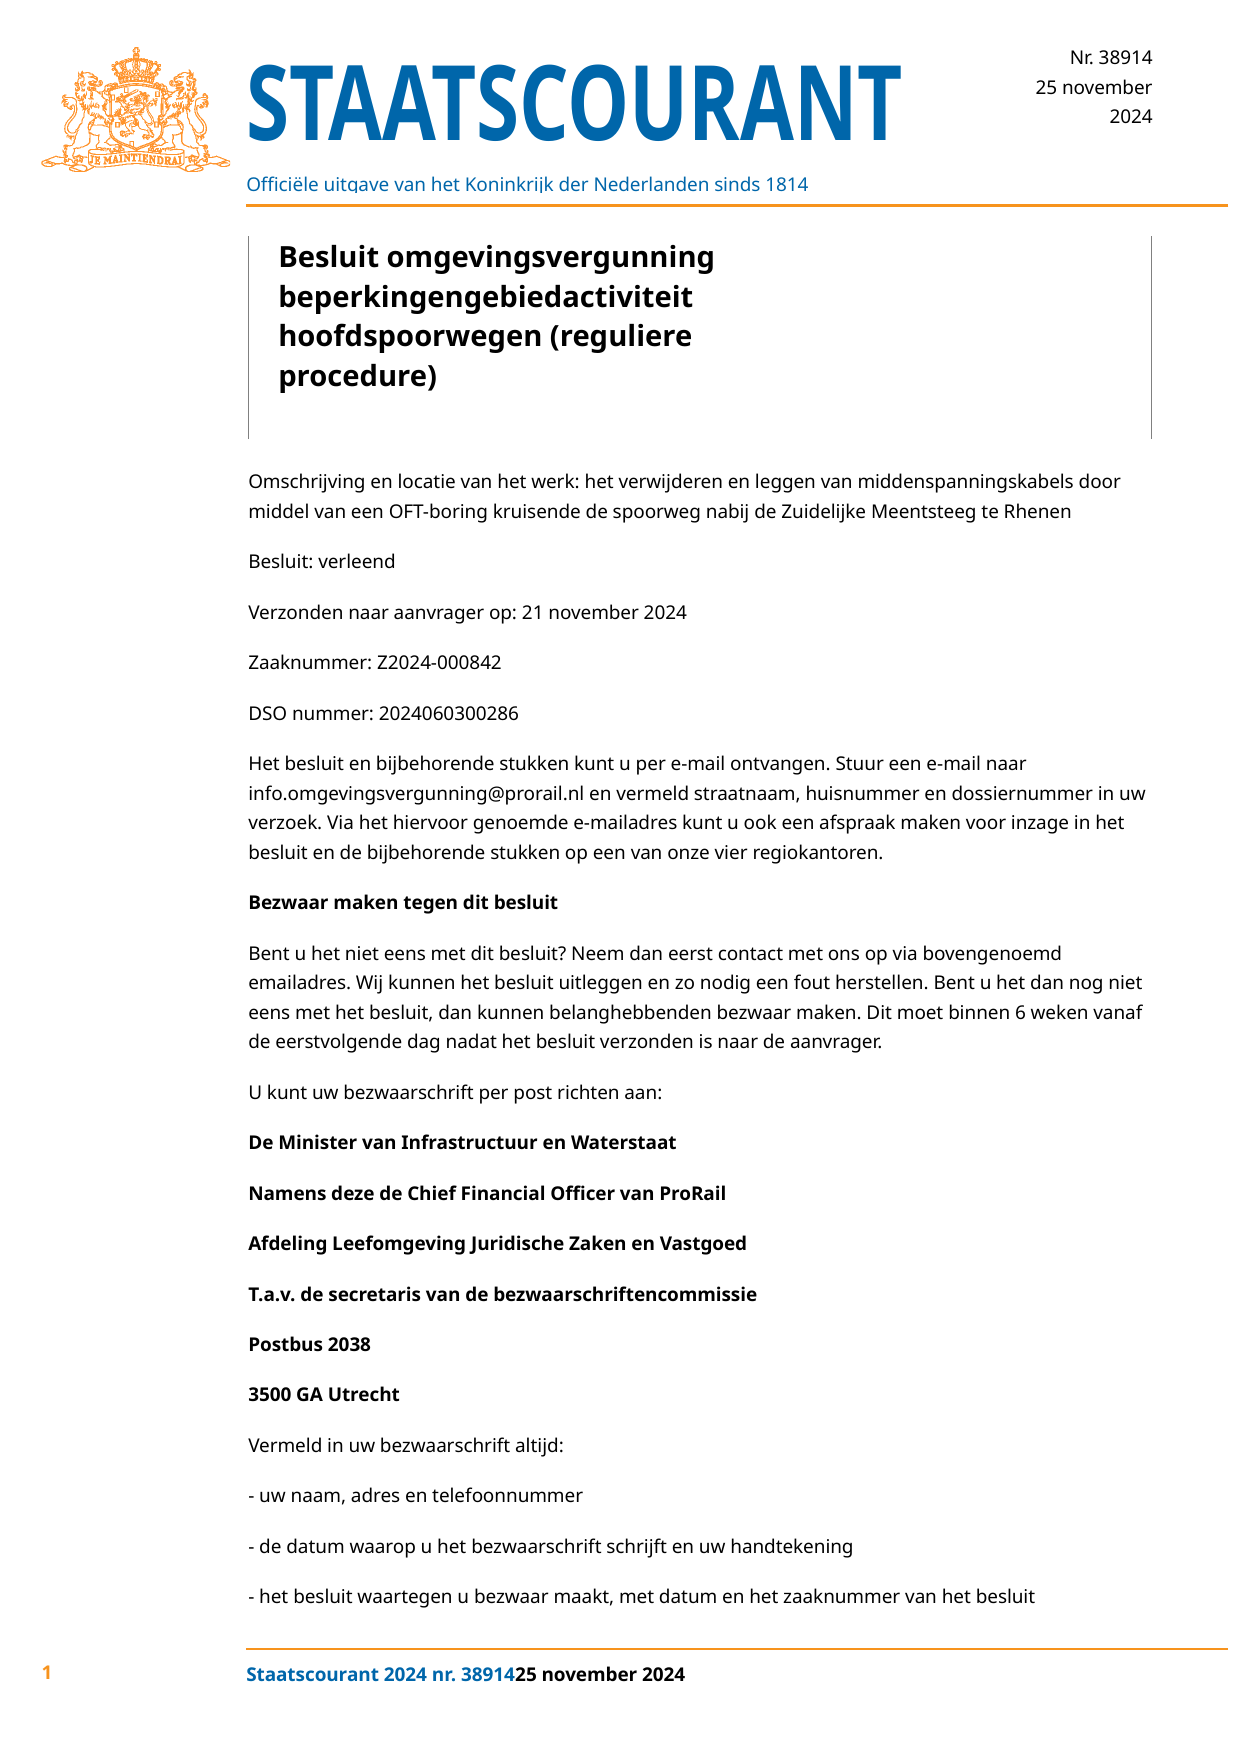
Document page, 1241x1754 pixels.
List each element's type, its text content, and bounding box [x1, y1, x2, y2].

text DSO nummer: 2024060300286 [248, 700, 1152, 726]
text T.a.v. de secretaris van de bezwaarschriftencommissie [248, 1281, 1152, 1306]
text Afdeling Leefomgeving Juridische Zaken en Vastgoed [248, 1230, 1152, 1256]
text Bezwaar maken tegen dit besluit [248, 889, 1152, 915]
text Postbus 2038 [248, 1331, 1152, 1357]
text - de datum waarop u het bezwaarschrift schrijft en uw handtekening [248, 1533, 1152, 1558]
text 3500 GA Utrecht [248, 1382, 1152, 1407]
picture [41, 47, 231, 172]
text Besluit: verleend [248, 549, 1152, 574]
text Vermeld in uw bezwaarschrift altijd: [248, 1432, 1152, 1458]
text Verzonden naar aanvrager op: 21 november 2024 [248, 599, 1152, 625]
text - uw naam, adres en telefoonnummer [248, 1482, 1152, 1508]
table_header [1090, 236, 1151, 413]
text Zaaknummer: Z2024-000842 [248, 649, 1152, 675]
text - het besluit waartegen u bezwaar maakt, met datum en het zaaknummer van het besluit [248, 1583, 1152, 1609]
text Het besluit en bijbehorende stukken kunt u per e-mail ontvangen. Stuur een e-mail naar info.omgevingsvergunning@prorail.nl en vermeld straatnaam, huisnummer en dossiernummer in uw verzoek. Via het hiervoor genoemde e-mailadres kunt u ook een afspraak maken voor inzage in het besluit en de bijbehorende stukken op een van onze vier regiokantoren. [248, 750, 1152, 865]
table_header Besluit omgevingsvergunning beperkingengebiedactiviteit hoofdspoorwegen (reguliere procedure) [249, 236, 850, 439]
picture [912, 236, 1090, 414]
table_header [850, 236, 912, 413]
text De Minister van Infrastructuur en Waterstaat [248, 1129, 1152, 1155]
text U kunt uw bezwaarschrift per post richten aan: [248, 1079, 1152, 1105]
text Omschrijving en locatie van het werk: het verwijderen en leggen van middenspanningskabels door middel van een OFT-boring kruisende de spoorweg nabij de Zuidelijke Meentsteeg te Rhenen [248, 469, 1152, 524]
text Namens deze de Chief Financial Officer van ProRail [248, 1180, 1152, 1206]
text Bent u het niet eens met dit besluit? Neem dan eerst contact met ons op via bovengenoemd emailadres. Wij kunnen het besluit uitleggen en zo nodig een fout herstellen. Bent u het dan nog niet eens met het besluit, dan kunnen belanghebbenden bezwaar maken. Dit moet binnen 6 weken vanaf de eerstvolgende dag nadat het besluit verzonden is naar de aanvrager. [248, 940, 1152, 1054]
table_header [850, 414, 1151, 439]
